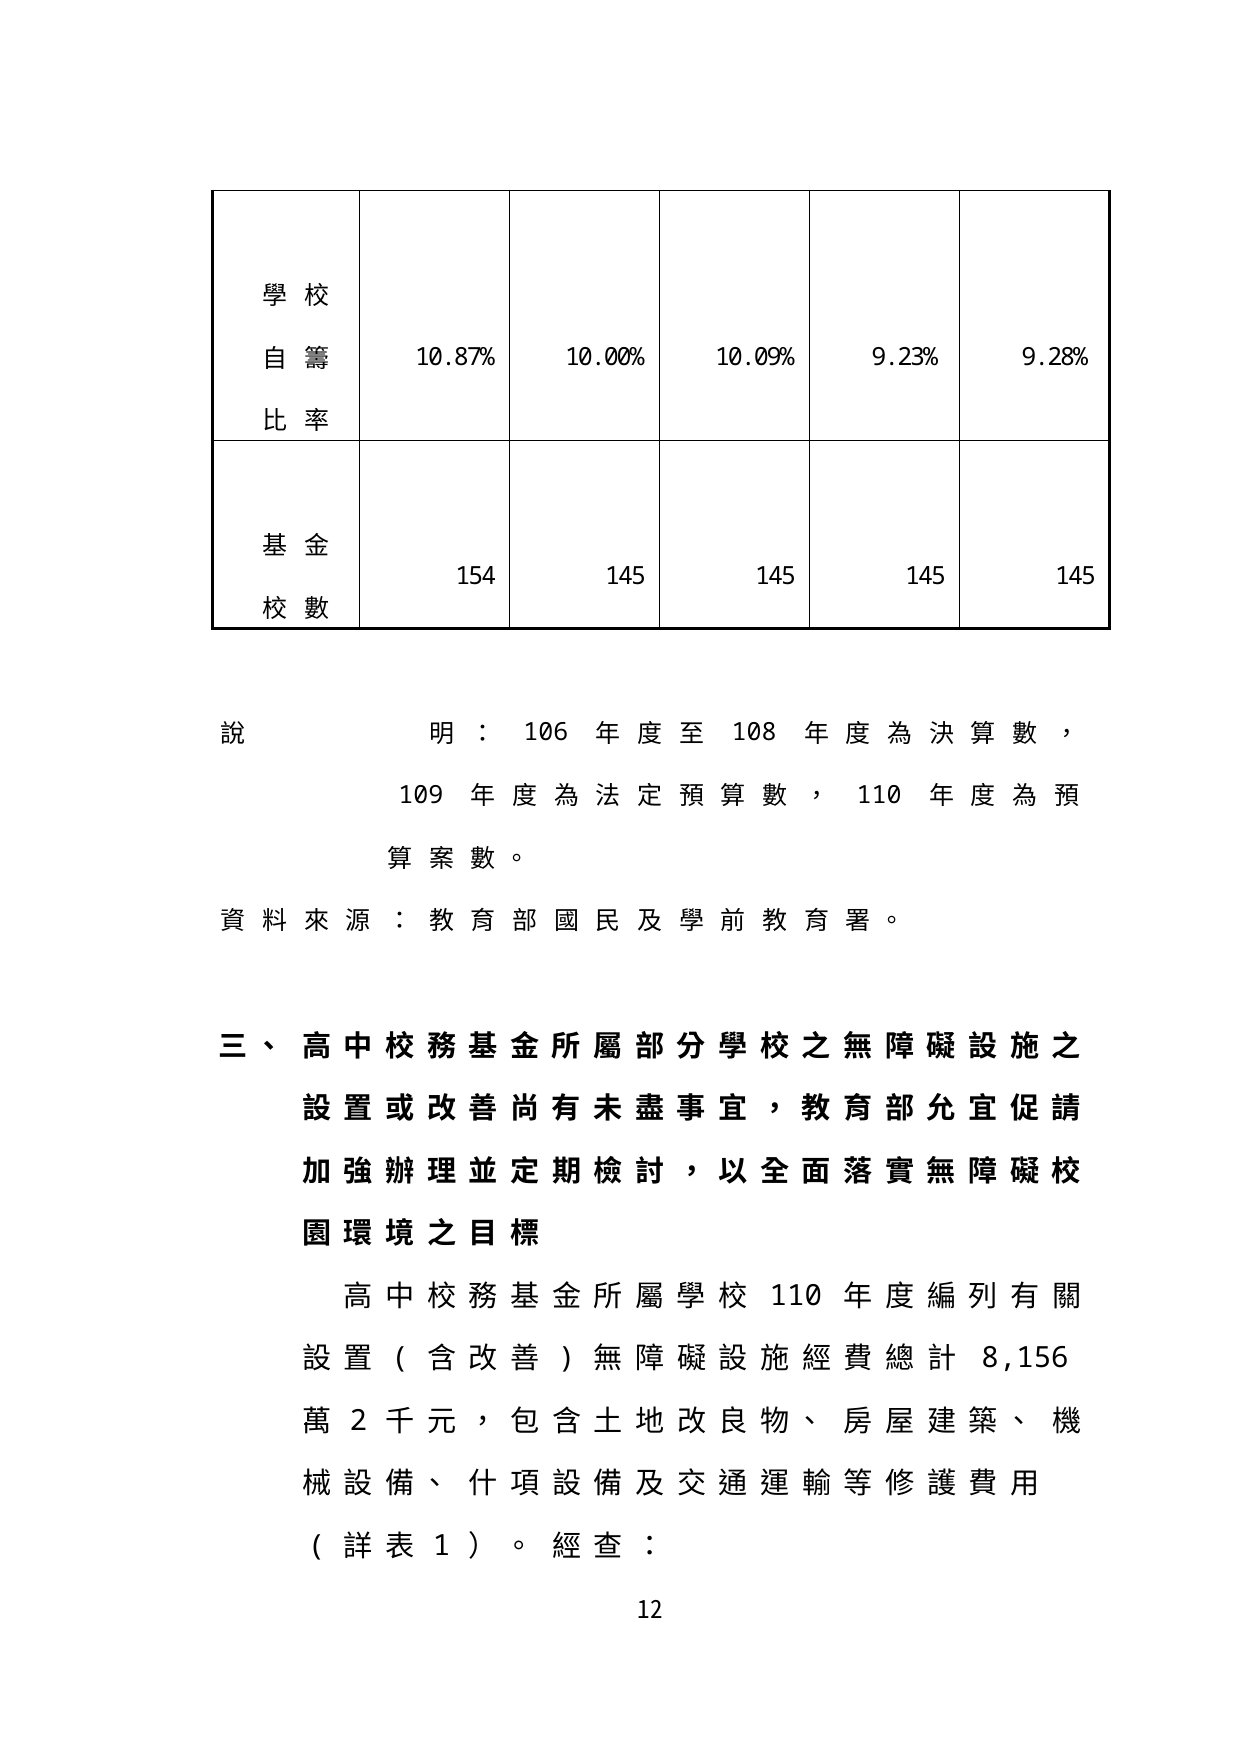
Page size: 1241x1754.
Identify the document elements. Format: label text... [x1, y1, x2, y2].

text 高中校務基金所屬學校110年度編列有關設置(含改善)無障礙設施經費總計8,156萬2千元，包含土地改良物、房屋建築、機械設備、什項設備及交通運輸等修護費用(詳表1）。經查： [271, 1252, 1087, 1564]
text 資料來源：教育部國民及學前教育署。 [212, 877, 1087, 939]
table_cell 145 [960, 441, 1108, 627]
table_cell 學校自籌比率 [214, 191, 359, 439]
table_cell 9.28% [960, 191, 1108, 439]
table_cell 145 [810, 441, 959, 627]
table_cell 154 [360, 441, 509, 627]
text 說 明：106年度至108年度為決算數，109年度為法定預算數，110年度為預算案數。 [212, 689, 1087, 877]
table_cell 10.87% [360, 191, 509, 439]
text 三、高中校務基金所屬部分學校之無障礙設施之設置或改善尚有未盡事宜，教育部允宜促請加強辦理並定期檢討，以全面落實無障礙校園環境之目標 [212, 1002, 1087, 1252]
table_cell 10.09% [660, 191, 809, 439]
table_cell 基金校數 [214, 441, 359, 627]
table_cell 10.00% [510, 191, 659, 439]
table_cell 145 [510, 441, 659, 627]
table_cell 145 [660, 441, 809, 627]
table_cell 9.23% [810, 191, 959, 439]
